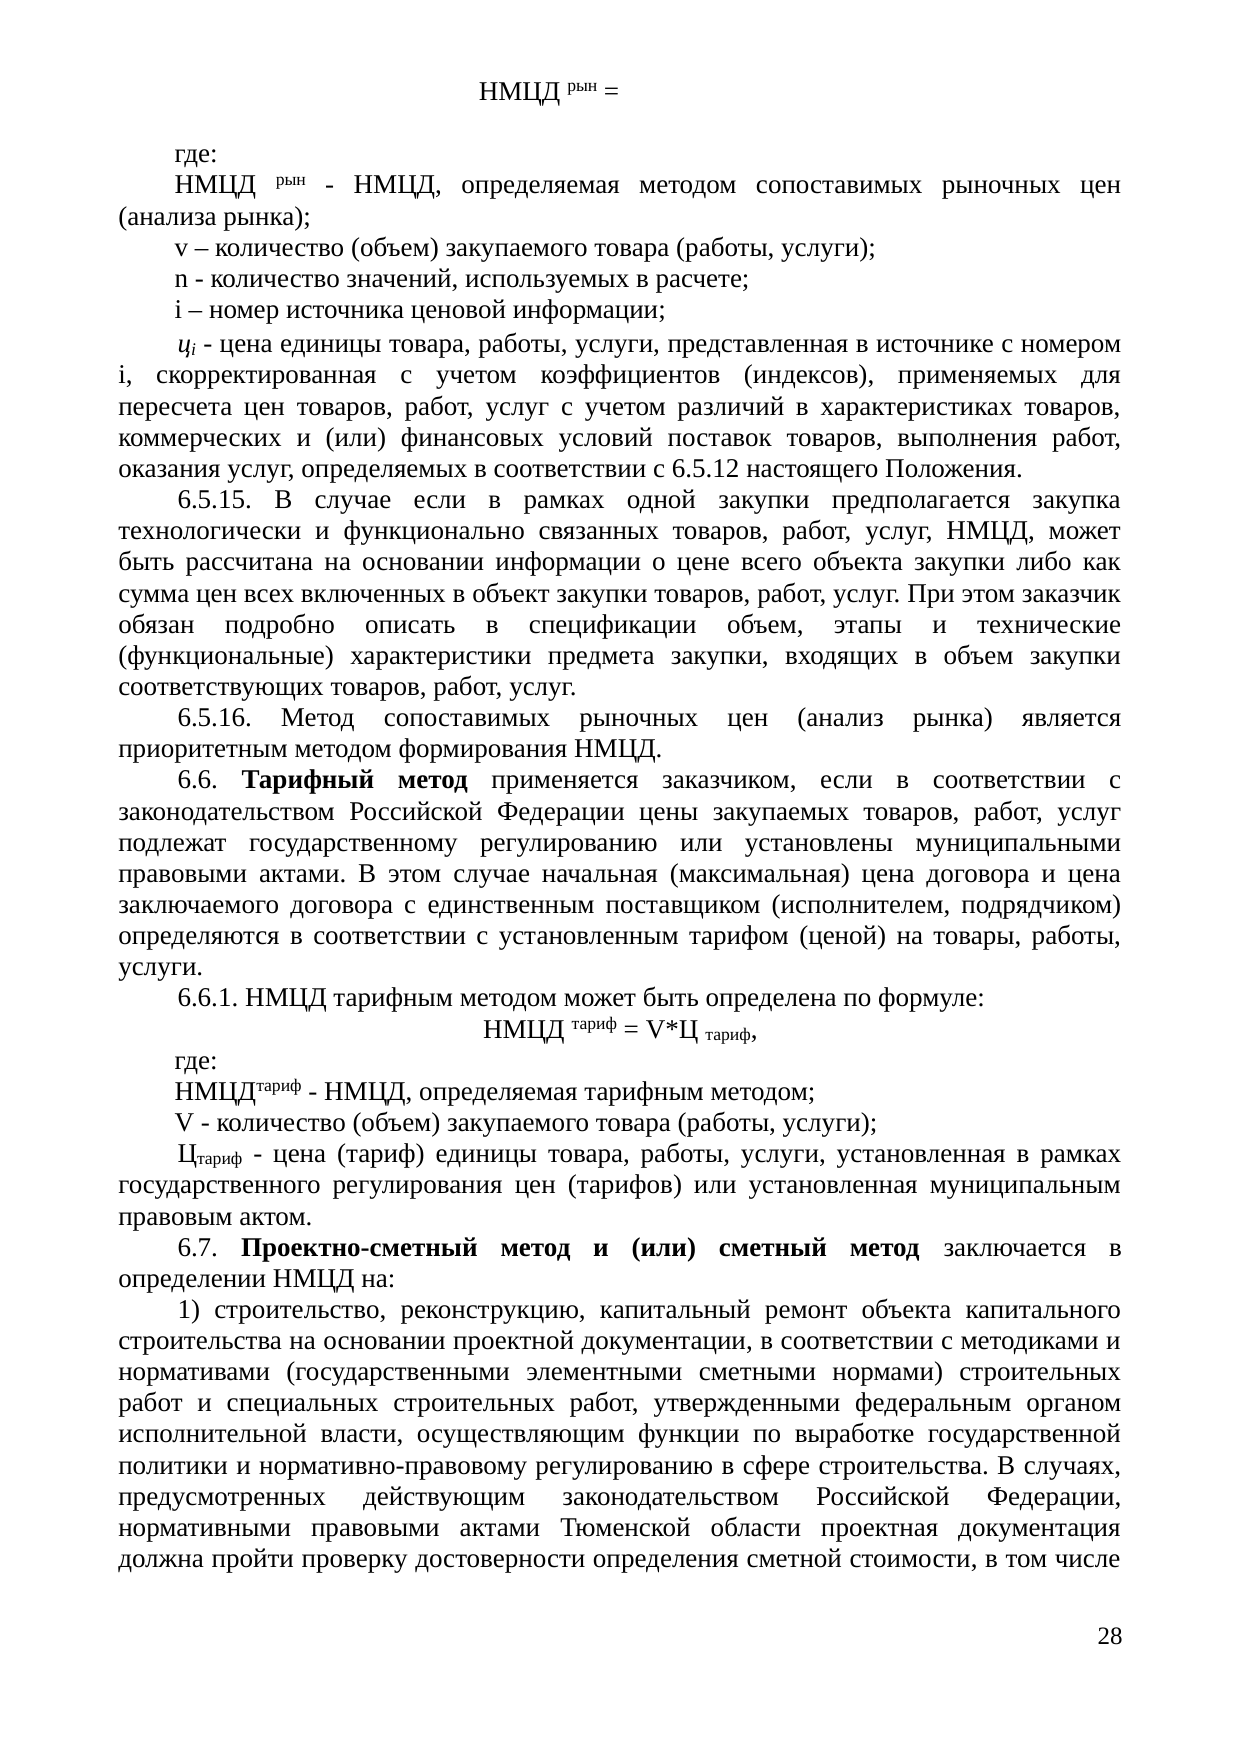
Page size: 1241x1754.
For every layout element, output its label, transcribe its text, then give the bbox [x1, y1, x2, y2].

text цi - цена единицы товара, работы, услуги, представленная в источнике с номером i, скорректированная с учетом коэффициентов (индексов), применяемых для пересчета цен товаров, работ, услуг с учетом различий в характеристиках товаров, коммерческих и (или) финансовых условий поставок товаров, выполнения работ, оказания услуг, определяемых в соответствии с 6.5.12 настоящего Положения. [118, 327, 1122, 483]
text НМЦД рын - НМЦД, определяемая методом сопоставимых рыночных цен (анализа рынка); [118, 168, 1122, 231]
text где: [118, 137, 1122, 168]
text V - количество (объем) закупаемого товара (работы, услуги); [118, 1106, 1122, 1137]
text 1) строительство, реконструкцию, капитальный ремонт объекта капитального строительства на основании проектной документации, в соответствии с методиками и нормативами (государственными элементными сметными нормами) строительных работ и специальных строительных работ, утвержденными федеральным органом исполнительной власти, осуществляющим функции по выработке государственной политики и нормативно-правовому регулированию в сфере строительства. В случаях, предусмотренных действующим законодательством Российской Федерации, нормативными правовыми актами Тюменской области проектная документация должна пройти проверку достоверности определения сметной стоимости, в том числе [118, 1293, 1122, 1573]
text 6.5.15. В случае если в рамках одной закупки предполагается закупка технологически и функционально связанных товаров, работ, услуг, НМЦД, может быть рассчитана на основании информации о цене всего объекта закупки либо как сумма цен всех включенных в объект закупки товаров, работ, услуг. При этом заказчик обязан подробно описать в спецификации объем, этапы и технические (функциональные) характеристики предмета закупки, входящих в объем закупки соответствующих товаров, работ, услуг. [118, 483, 1122, 701]
text 6.6. Тарифный метод применяется заказчиком, если в соответствии с законодательством Российской Федерации цены закупаемых товаров, работ, услуг подлежат государственному регулированию или установлены муниципальными правовыми актами. В этом случае начальная (максимальная) цена договора и цена заключаемого договора с единственным поставщиком (исполнителем, подрядчиком) определяются в соответствии с установленным тарифом (ценой) на товары, работы, услуги. [118, 763, 1122, 982]
text где: [118, 1044, 1122, 1075]
text 6.6.1. НМЦД тарифным методом может быть определена по формуле: [118, 982, 1122, 1013]
table_header НМЦД тариф = V*Ц тариф, [118, 1013, 1122, 1044]
table_header НМЦД рын = [117, 75, 619, 137]
text i – номер источника ценовой информации; [118, 293, 1122, 324]
text 6.5.16. Метод сопоставимых рыночных цен (анализ рынка) является приоритетным методом формирования НМЦД. [118, 701, 1122, 763]
text n - количество значений, используемых в расчете; [118, 262, 1122, 293]
table_header [619, 75, 1121, 137]
text 6.7. Проектно-сметный метод и (или) сметный метод заключается в определении НМЦД на: [118, 1231, 1122, 1293]
text НМЦДтариф - НМЦД, определяемая тарифным методом; [118, 1075, 1122, 1106]
text v – количество (объем) закупаемого товара (работы, услуги); [118, 231, 1122, 262]
text Цтариф - цена (тариф) единицы товара, работы, услуги, установленная в рамках государственного регулирования цен (тарифов) или установленная муниципальным правовым актом. [118, 1137, 1122, 1231]
